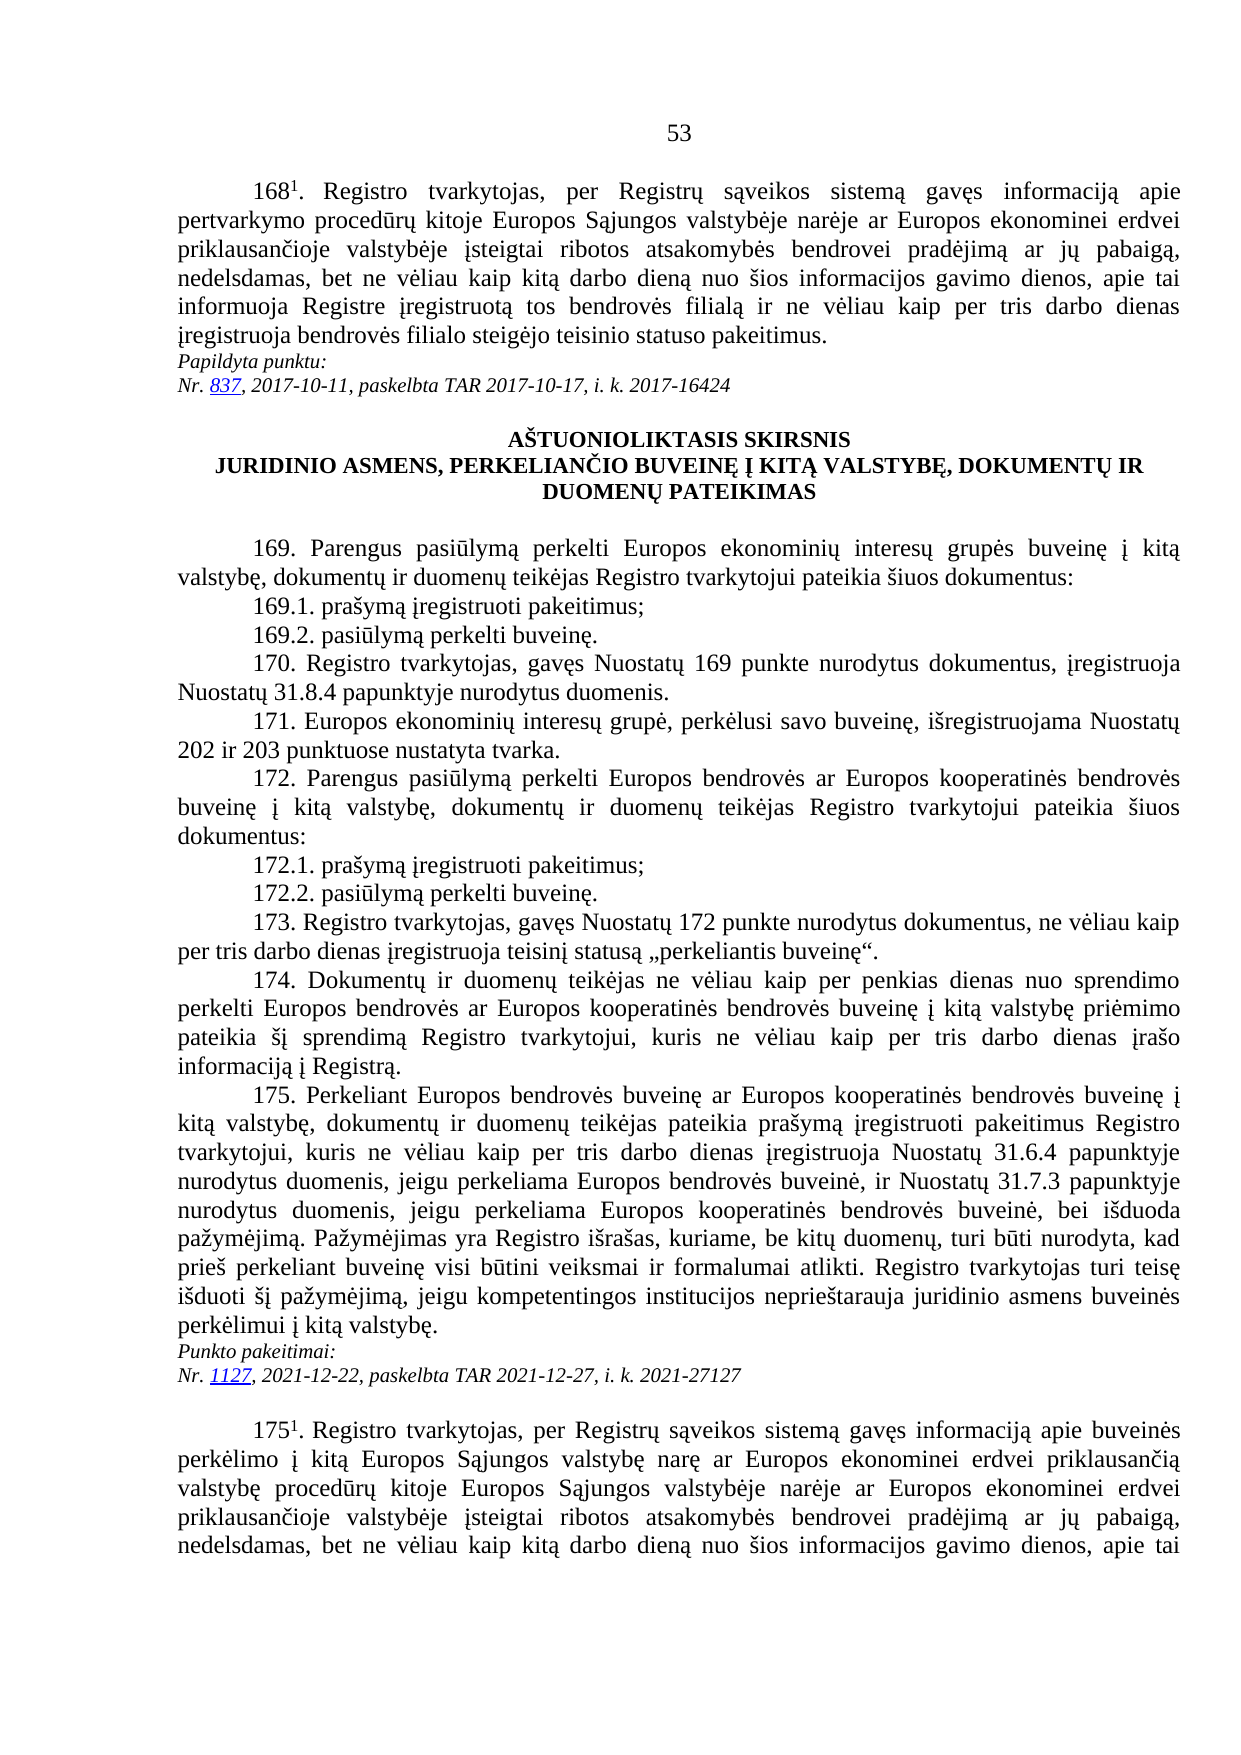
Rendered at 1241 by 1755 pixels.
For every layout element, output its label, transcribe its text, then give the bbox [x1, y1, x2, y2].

text 171. Europos ekonominių interesų grupė, perkėlusi savo buveinę, išregistruojama Nuostatų 202 ir 203 punktuose nustatyta tvarka. [177, 706, 1181, 763]
text 172.1. prašymą įregistruoti pakeitimus; [177, 850, 1181, 878]
text 172.2. pasiūlymą perkelti buveinę. [177, 878, 1181, 907]
text 1681. Registro tvarkytojas, per Registrų sąveikos sistemą gavęs informaciją apie pertvarkymo procedūrų kitoje Europos Sąjungos valstybėje narėje ar Europos ekonominei erdvei priklausančioje valstybėje įsteigtai ribotos atsakomybės bendrovei pradėjimą ar jų pabaigą, nedelsdamas, bet ne vėliau kaip kitą darbo dieną nuo šios informacijos gavimo dienos, apie tai informuoja Registre įregistruotą tos bendrovės filialą ir ne vėliau kaip per tris darbo dienas įregistruoja bendrovės filialo steigėjo teisinio statuso pakeitimus. [177, 176, 1181, 349]
text JURIDINIO ASMENS, PERKELIANČIO BUVEINĘ Į KITĄ VALSTYBĘ, DOKUMENTŲ IR DUOMENŲ PATEIKIMAS [177, 452, 1181, 505]
text 1751. Registro tvarkytojas, per Registrų sąveikos sistemą gavęs informaciją apie buveinės perkėlimo į kitą Europos Sąjungos valstybę narę ar Europos ekonominei erdvei priklausančią valstybę procedūrų kitoje Europos Sąjungos valstybėje narėje ar Europos ekonominei erdvei priklausančioje valstybėje įsteigtai ribotos atsakomybės bendrovei pradėjimą ar jų pabaigą, nedelsdamas, bet ne vėliau kaip kitą darbo dieną nuo šios informacijos gavimo dienos, apie tai [177, 1415, 1181, 1559]
text Nr. 837, 2017-10-11, paskelbta TAR 2017-10-17, i. k. 2017-16424 [177, 373, 1181, 397]
text Papildyta punktu: [177, 349, 1181, 373]
text 173. Registro tvarkytojas, gavęs Nuostatų 172 punkte nurodytus dokumentus, ne vėliau kaip per tris darbo dienas įregistruoja teisinį statusą „perkeliantis buveinę“. [177, 907, 1181, 965]
text AŠTUONIOLIKTASIS SKIRSNIS [177, 426, 1181, 452]
text 169.2. pasiūlymą perkelti buveinę. [177, 620, 1181, 648]
text 175. Perkeliant Europos bendrovės buveinę ar Europos kooperatinės bendrovės buveinę į kitą valstybę, dokumentų ir duomenų teikėjas pateikia prašymą įregistruoti pakeitimus Registro tvarkytojui, kuris ne vėliau kaip per tris darbo dienas įregistruoja Nuostatų 31.6.4 papunktyje nurodytus duomenis, jeigu perkeliama Europos bendrovės buveinė, ir Nuostatų 31.7.3 papunktyje nurodytus duomenis, jeigu perkeliama Europos kooperatinės bendrovės buveinė, bei išduoda pažymėjimą. Pažymėjimas yra Registro išrašas, kuriame, be kitų duomenų, turi būti nurodyta, kad prieš perkeliant buveinę visi būtini veiksmai ir formalumai atlikti. Registro tvarkytojas turi teisę išduoti šį pažymėjimą, jeigu kompetentingos institucijos neprieštarauja juridinio asmens buveinės perkėlimui į kitą valstybę. [177, 1080, 1181, 1338]
text 170. Registro tvarkytojas, gavęs Nuostatų 169 punkte nurodytus dokumentus, įregistruoja Nuostatų 31.8.4 papunktyje nurodytus duomenis. [177, 648, 1181, 706]
text 172. Parengus pasiūlymą perkelti Europos bendrovės ar Europos kooperatinės bendrovės buveinę į kitą valstybę, dokumentų ir duomenų teikėjas Registro tvarkytojui pateikia šiuos dokumentus: [177, 763, 1181, 850]
text 169.1. prašymą įregistruoti pakeitimus; [177, 591, 1181, 620]
text Nr. 1127, 2021-12-22, paskelbta TAR 2021-12-27, i. k. 2021-27127 [177, 1363, 1181, 1387]
text 169. Parengus pasiūlymą perkelti Europos ekonominių interesų grupės buveinę į kitą valstybę, dokumentų ir duomenų teikėjas Registro tvarkytojui pateikia šiuos dokumentus: [177, 533, 1181, 591]
text Punkto pakeitimai: [177, 1338, 1181, 1363]
text 174. Dokumentų ir duomenų teikėjas ne vėliau kaip per penkias dienas nuo sprendimo perkelti Europos bendrovės ar Europos kooperatinės bendrovės buveinę į kitą valstybę priėmimo pateikia šį sprendimą Registro tvarkytojui, kuris ne vėliau kaip per tris darbo dienas įrašo informaciją į Registrą. [177, 965, 1181, 1080]
